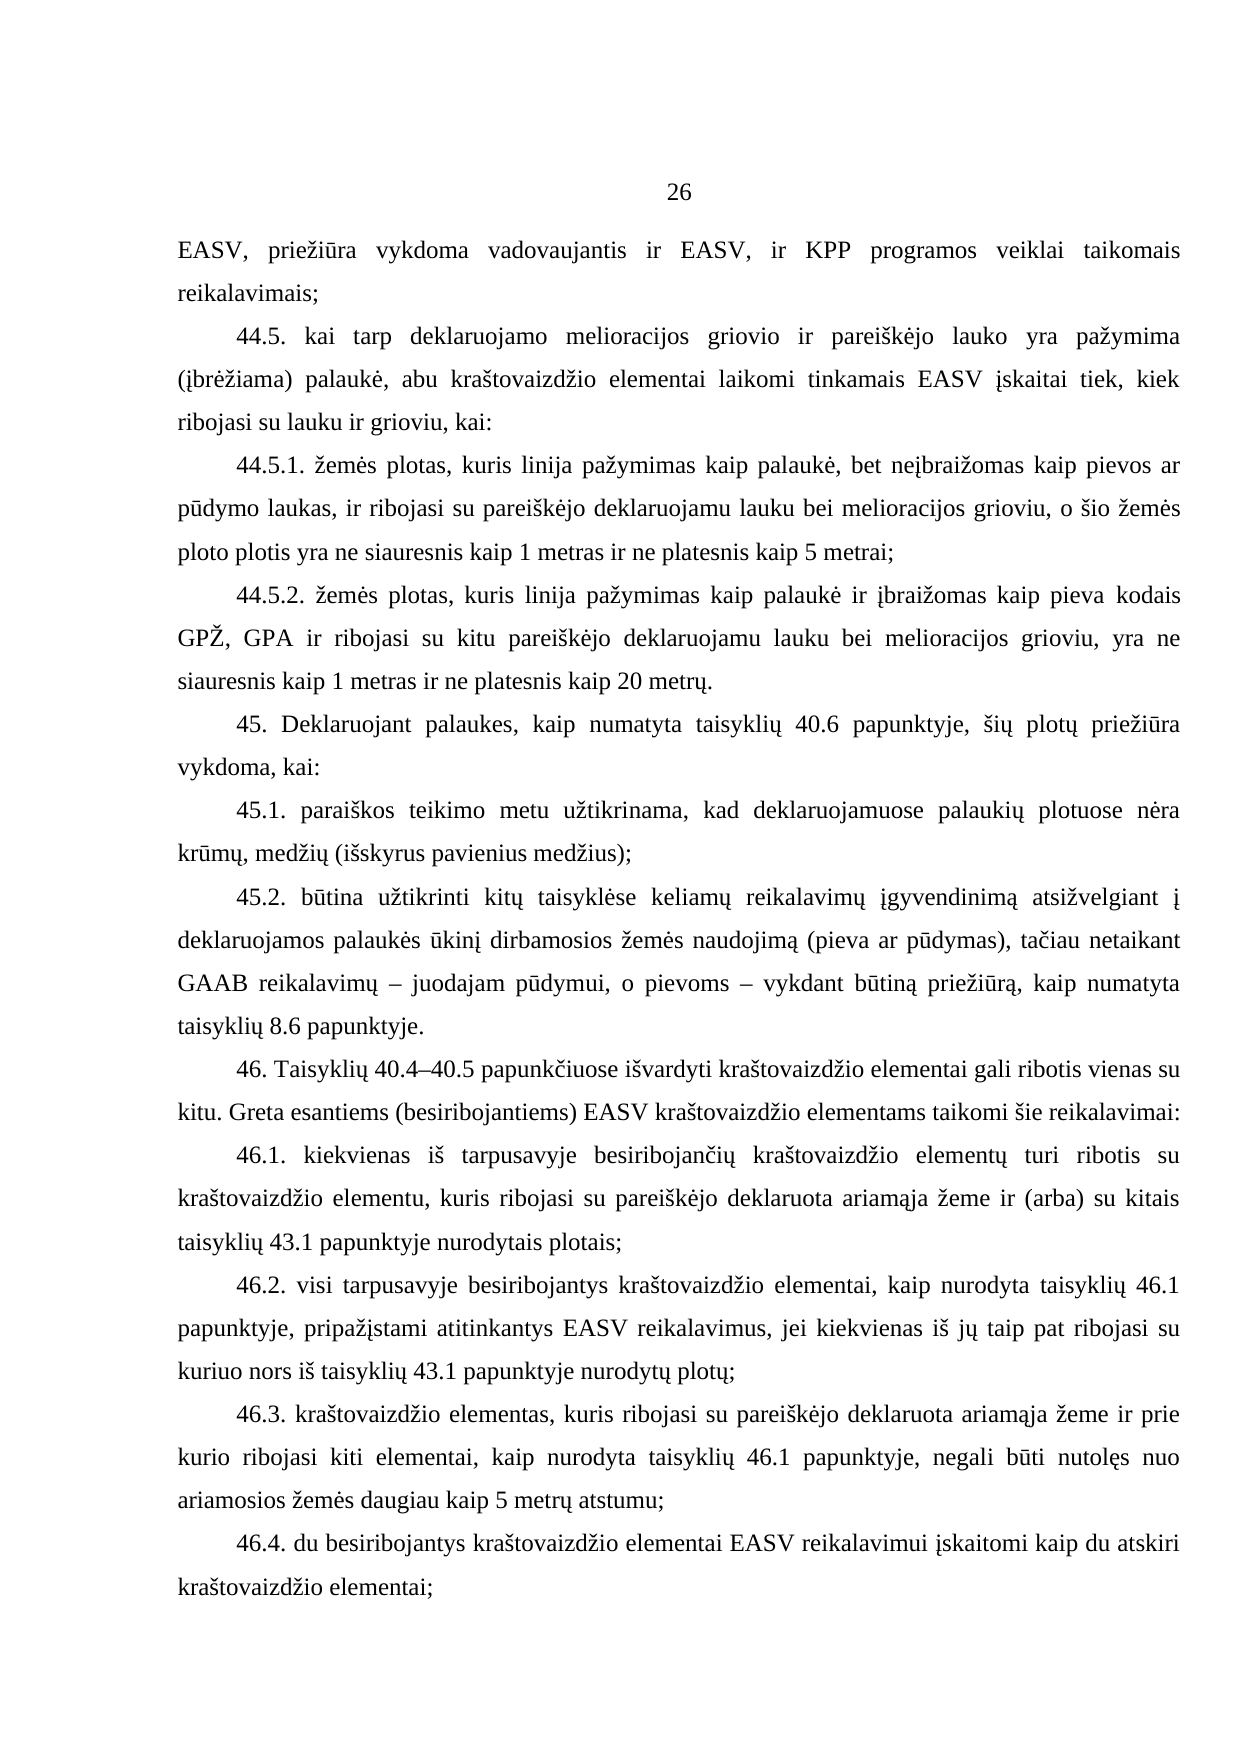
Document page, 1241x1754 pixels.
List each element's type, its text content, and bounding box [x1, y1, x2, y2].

text EASV, priežiūra vykdoma vadovaujantis ir EASV, ir KPP programos veiklai taikomais reikalavimais; [177, 235, 1181, 307]
text 46.2. visi tarpusavyje besiribojantys kraštovaizdžio elementai, kaip nurodyta taisyklių 46.1 papunktyje, pripažįstami atitinkantys EASV reikalavimus, jei kiekvienas iš jų taip pat ribojasi su kuriuo nors iš taisyklių 43.1 papunktyje nurodytų plotų; [177, 1270, 1181, 1385]
text 46. Taisyklių 40.4–40.5 papunkčiuose išvardyti kraštovaizdžio elementai gali ribotis vienas su kitu. Greta esantiems (besiribojantiems) EASV kraštovaizdžio elementams taikomi šie reikalavimai: [177, 1054, 1181, 1126]
text 46.1. kiekvienas iš tarpusavyje besiribojančių kraštovaizdžio elementų turi ribotis su kraštovaizdžio elementu, kuris ribojasi su pareiškėjo deklaruota ariamąja žeme ir (arba) su kitais taisyklių 43.1 papunktyje nurodytais plotais; [177, 1140, 1181, 1255]
text 46.3. kraštovaizdžio elementas, kuris ribojasi su pareiškėjo deklaruota ariamąja žeme ir prie kurio ribojasi kiti elementai, kaip nurodyta taisyklių 46.1 papunktyje, negali būti nutolęs nuo ariamosios žemės daugiau kaip 5 metrų atstumu; [177, 1399, 1181, 1514]
text 45. Deklaruojant palaukes, kaip numatyta taisyklių 40.6 papunktyje, šių plotų priežiūra vykdoma, kai: [177, 709, 1181, 781]
text 46.4. du besiribojantys kraštovaizdžio elementai EASV reikalavimui įskaitomi kaip du atskiri kraštovaizdžio elementai; [177, 1528, 1181, 1600]
text 45.1. paraiškos teikimo metu užtikrinama, kad deklaruojamuose palaukių plotuose nėra krūmų, medžių (išskyrus pavienius medžius); [177, 795, 1181, 867]
text 45.2. būtina užtikrinti kitų taisyklėse keliamų reikalavimų įgyvendinimą atsižvelgiant į deklaruojamos palaukės ūkinį dirbamosios žemės naudojimą (pieva ar pūdymas), tačiau netaikant GAAB reikalavimų – juodajam pūdymui, o pievoms – vykdant būtiną priežiūrą, kaip numatyta taisyklių 8.6 papunktyje. [177, 882, 1181, 1040]
text 44.5.2. žemės plotas, kuris linija pažymimas kaip palaukė ir įbraižomas kaip pieva kodais GPŽ, GPA ir ribojasi su kitu pareiškėjo deklaruojamu lauku bei melioracijos grioviu, yra ne siauresnis kaip 1 metras ir ne platesnis kaip 20 metrų. [177, 580, 1181, 695]
text 44.5. kai tarp deklaruojamo melioracijos griovio ir pareiškėjo lauko yra pažymima (įbrėžiama) palaukė, abu kraštovaizdžio elementai laikomi tinkamais EASV įskaitai tiek, kiek ribojasi su lauku ir grioviu, kai: [177, 321, 1181, 436]
text 44.5.1. žemės plotas, kuris linija pažymimas kaip palaukė, bet neįbraižomas kaip pievos ar pūdymo laukas, ir ribojasi su pareiškėjo deklaruojamu lauku bei melioracijos grioviu, o šio žemės ploto plotis yra ne siauresnis kaip 1 metras ir ne platesnis kaip 5 metrai; [177, 450, 1181, 565]
